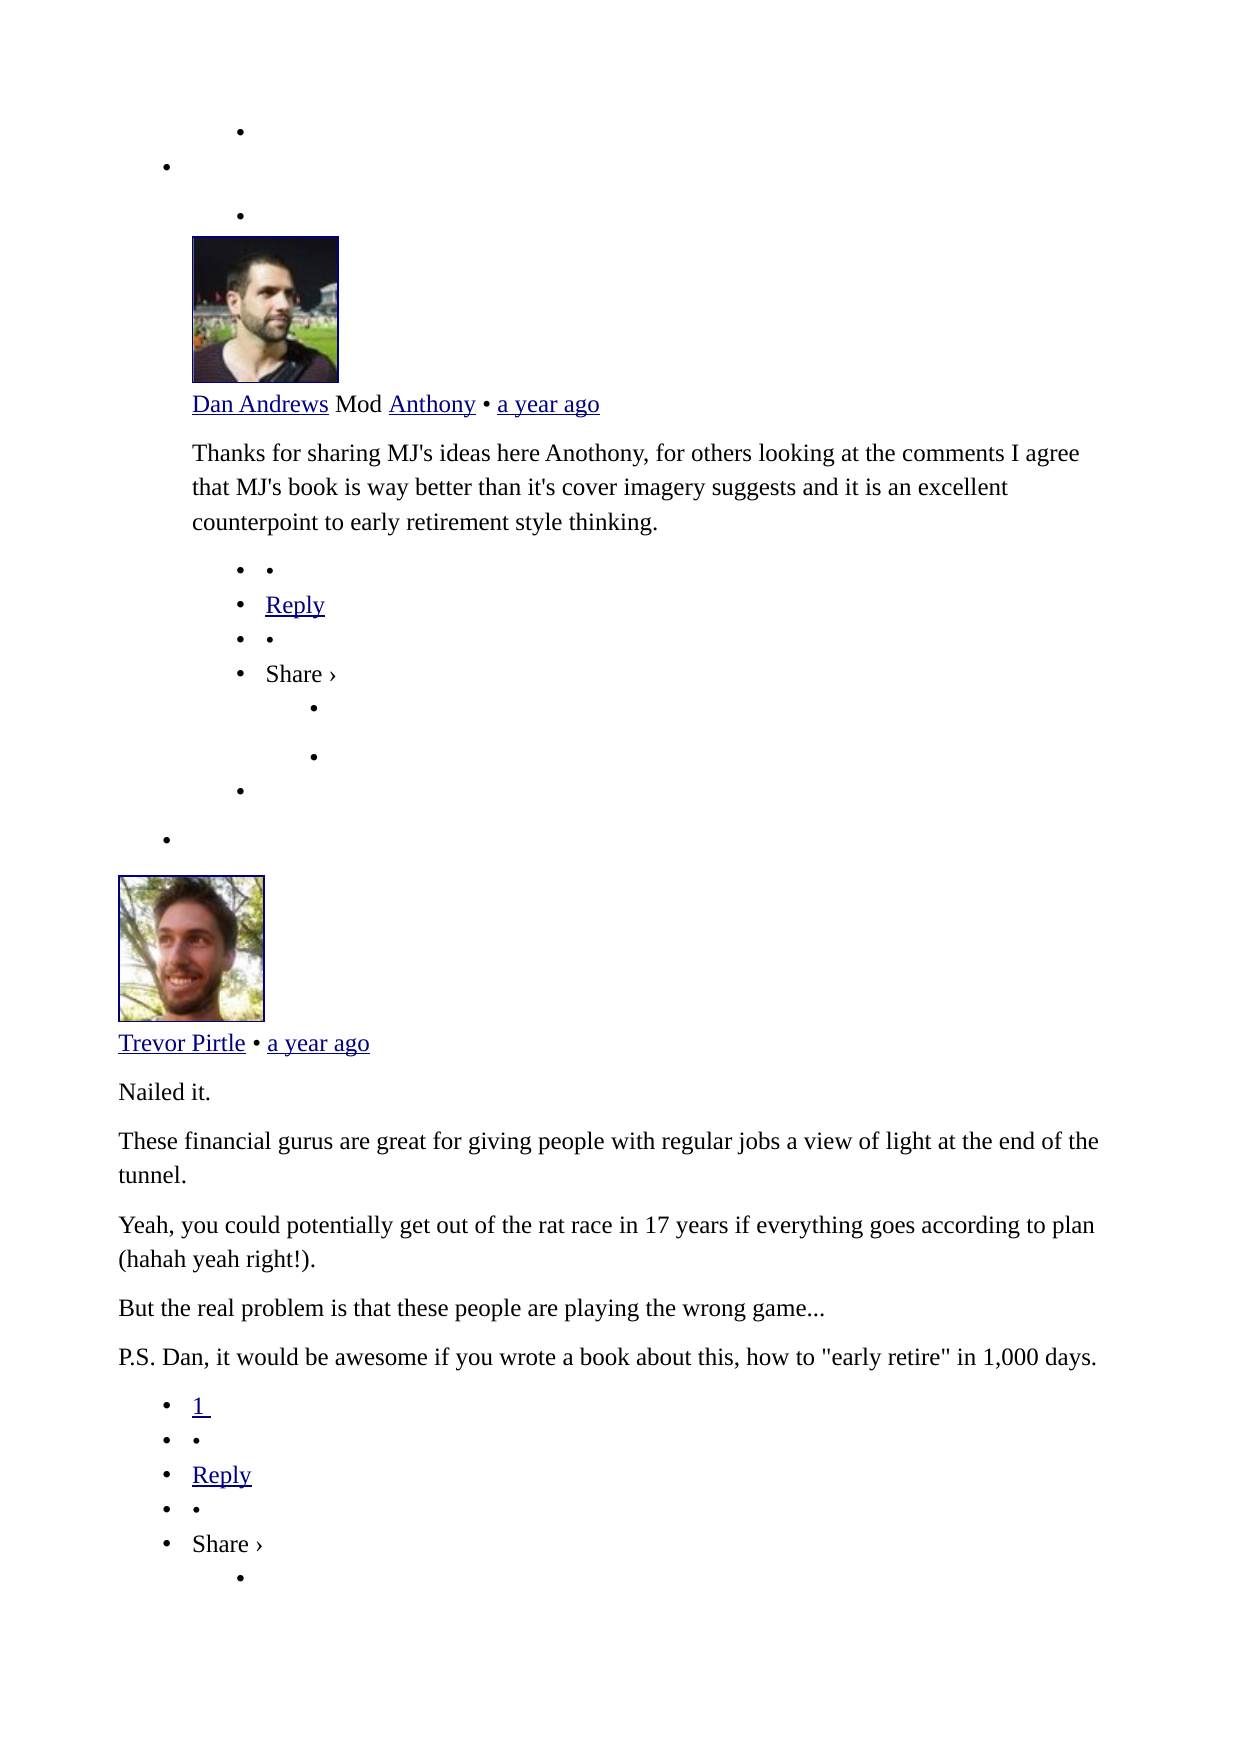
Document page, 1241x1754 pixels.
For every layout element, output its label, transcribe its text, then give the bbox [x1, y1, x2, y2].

picture [193, 238, 337, 382]
list • [162, 1495, 1122, 1523]
list Thanks for sharing MJ's ideas here Anothony, for others looking at the comments I agree that MJ's book is way better than it's cover imagery suggests and it is an excellent counterpoint to early retirement style thinking. [162, 438, 1122, 536]
list • [236, 625, 1122, 653]
list Reply [236, 590, 1122, 619]
text These financial gurus are great for giving people with regular jobs a view of light at the end of the tunnel. [118, 1126, 1122, 1189]
list Dan Andrews Mod Anthony • a year ago [162, 389, 1122, 417]
list • [162, 1426, 1122, 1454]
text Trevor Pirtle • a year ago [118, 1028, 1122, 1057]
list Reply [162, 1460, 1122, 1489]
list • [236, 556, 1122, 584]
text But the real problem is that these people are playing the wrong game... [118, 1293, 1122, 1322]
text Yeah, you could potentially get out of the rat race in 17 years if everything goes according to plan (hahah yeah right!). [118, 1210, 1122, 1273]
list Share › [162, 1529, 1122, 1558]
text Nailed it. [118, 1077, 1122, 1106]
picture [120, 877, 263, 1021]
text P.S. Dan, it would be awesome if you wrote a book about this, how to "early retire" in 1,000 days. [118, 1342, 1122, 1371]
list Share › [236, 659, 1122, 688]
list 1 [162, 1391, 1122, 1420]
